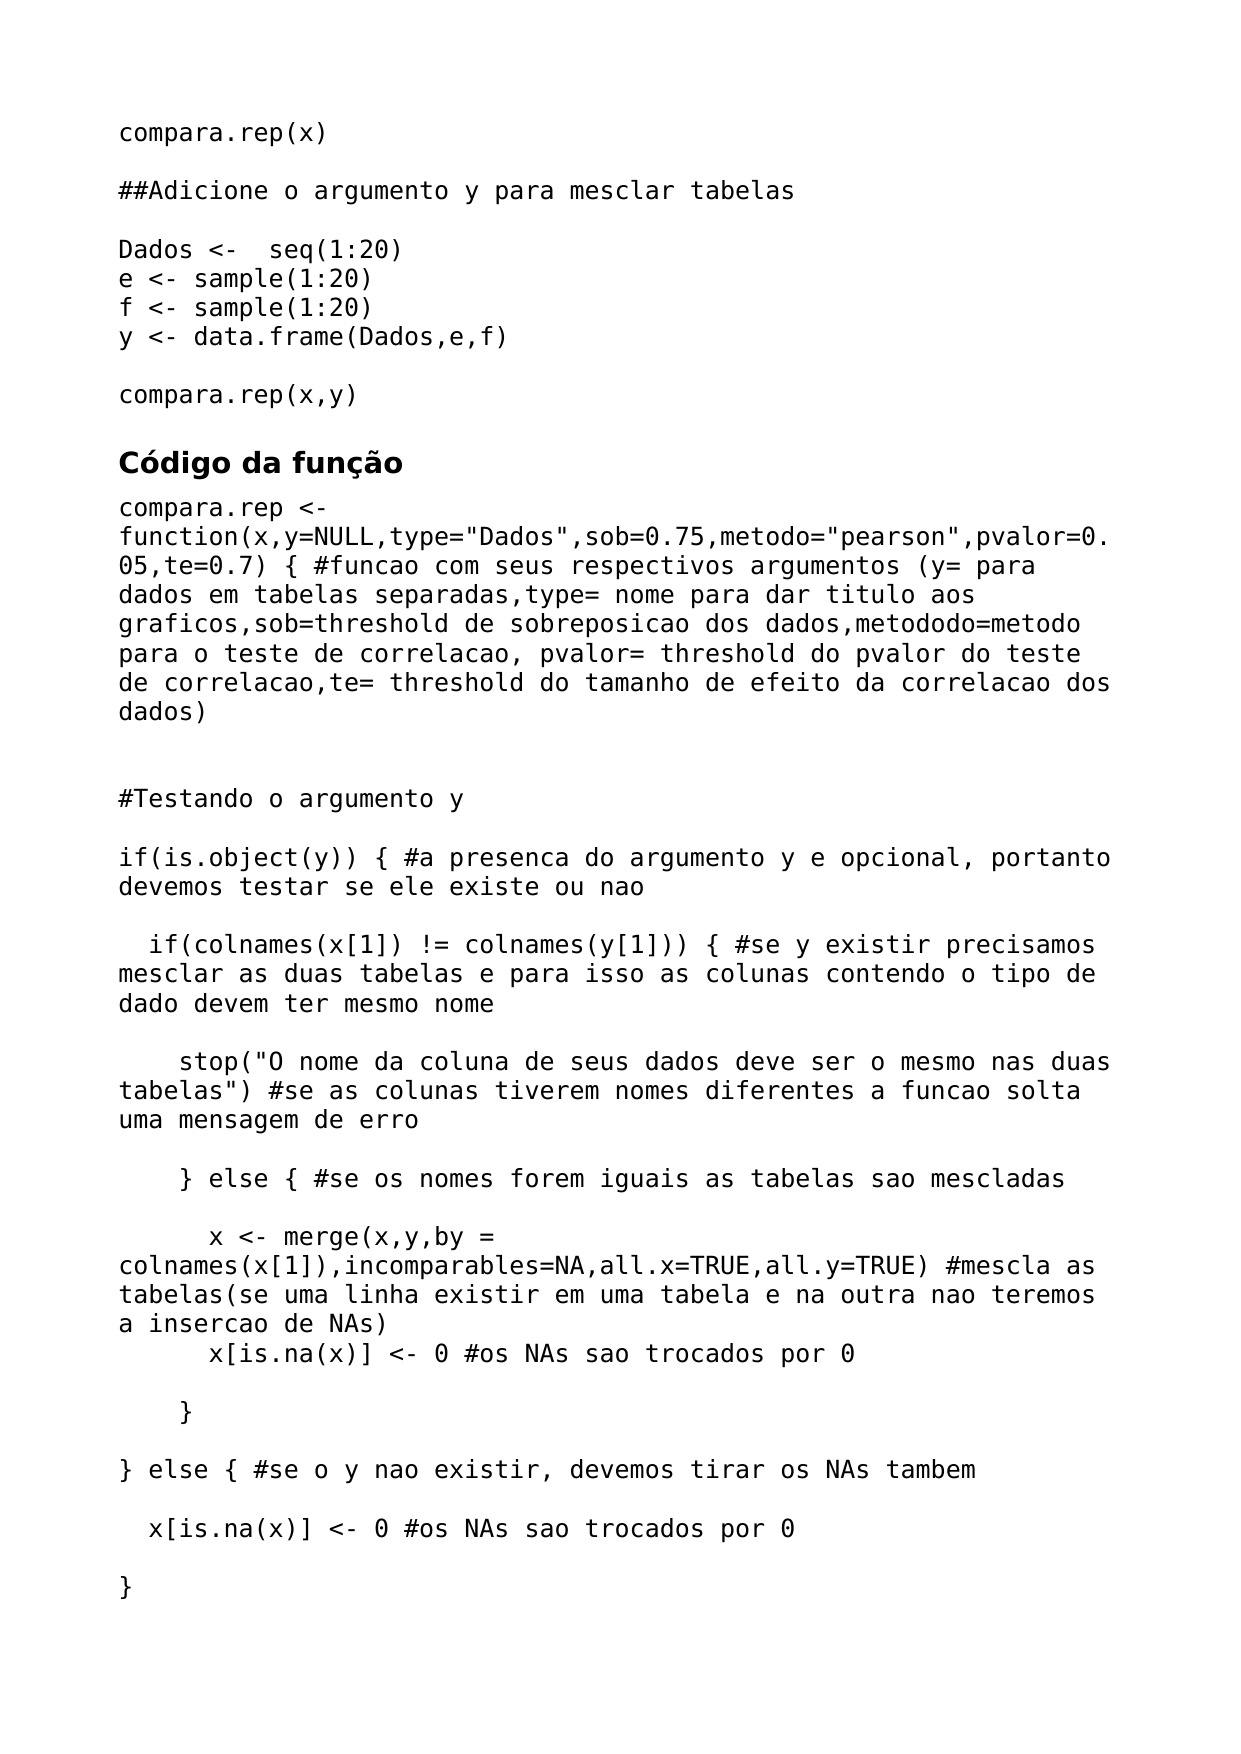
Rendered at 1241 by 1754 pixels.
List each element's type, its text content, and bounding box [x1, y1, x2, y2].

text compara.rep <- function(x,y=NULL,type="Dados",sob=0.75,metodo="pearson",pvalor=0.05,te=0.7) { #funcao com seus respectivos argumentos (y= para dados em tabelas separadas,type= nome para dar titulo aos graficos,sob=threshold de sobreposicao dos dados,metododo=metodo para o teste de correlacao, pvalor= threshold do pvalor do teste de correlacao,te= threshold do tamanho de efeito da correlacao dos dados) #Testando o argumento y if(is.object(y)) { #a presenca do argumento y e opcional, portanto devemos testar se ele existe ou nao if(colnames(x[1]) != colnames(y[1])) { #se y existir precisamos mesclar as duas tabelas e para isso as colunas contendo o tipo de dado devem ter mesmo nome stop("O nome da coluna de seus dados deve ser o mesmo nas duas tabelas") #se as colunas tiverem nomes diferentes a funcao solta uma mensagem de erro } else { #se os nomes forem iguais as tabelas sao mescladas x <- merge(x,y,by = colnames(x[1]),incomparables=NA,all.x=TRUE,all.y=TRUE) #mescla as tabelas(se uma linha existir em uma tabela e na outra nao teremos a insercao de NAs) x[is.na(x)] <- 0 #os NAs sao trocados por 0 } } else { #se o y nao existir, devemos tirar os NAs tambem x[is.na(x)] <- 0 #os NAs sao trocados por 0 } [118, 493, 1122, 1631]
text compara.rep(x) ##Adicione o argumento y para mesclar tabelas Dados <- seq(1:20) e <- sample(1:20) f <- sample(1:20) y <- data.frame(Dados,e,f) compara.rep(x,y) [118, 118, 1122, 410]
subtitle Código da função [118, 447, 1122, 481]
